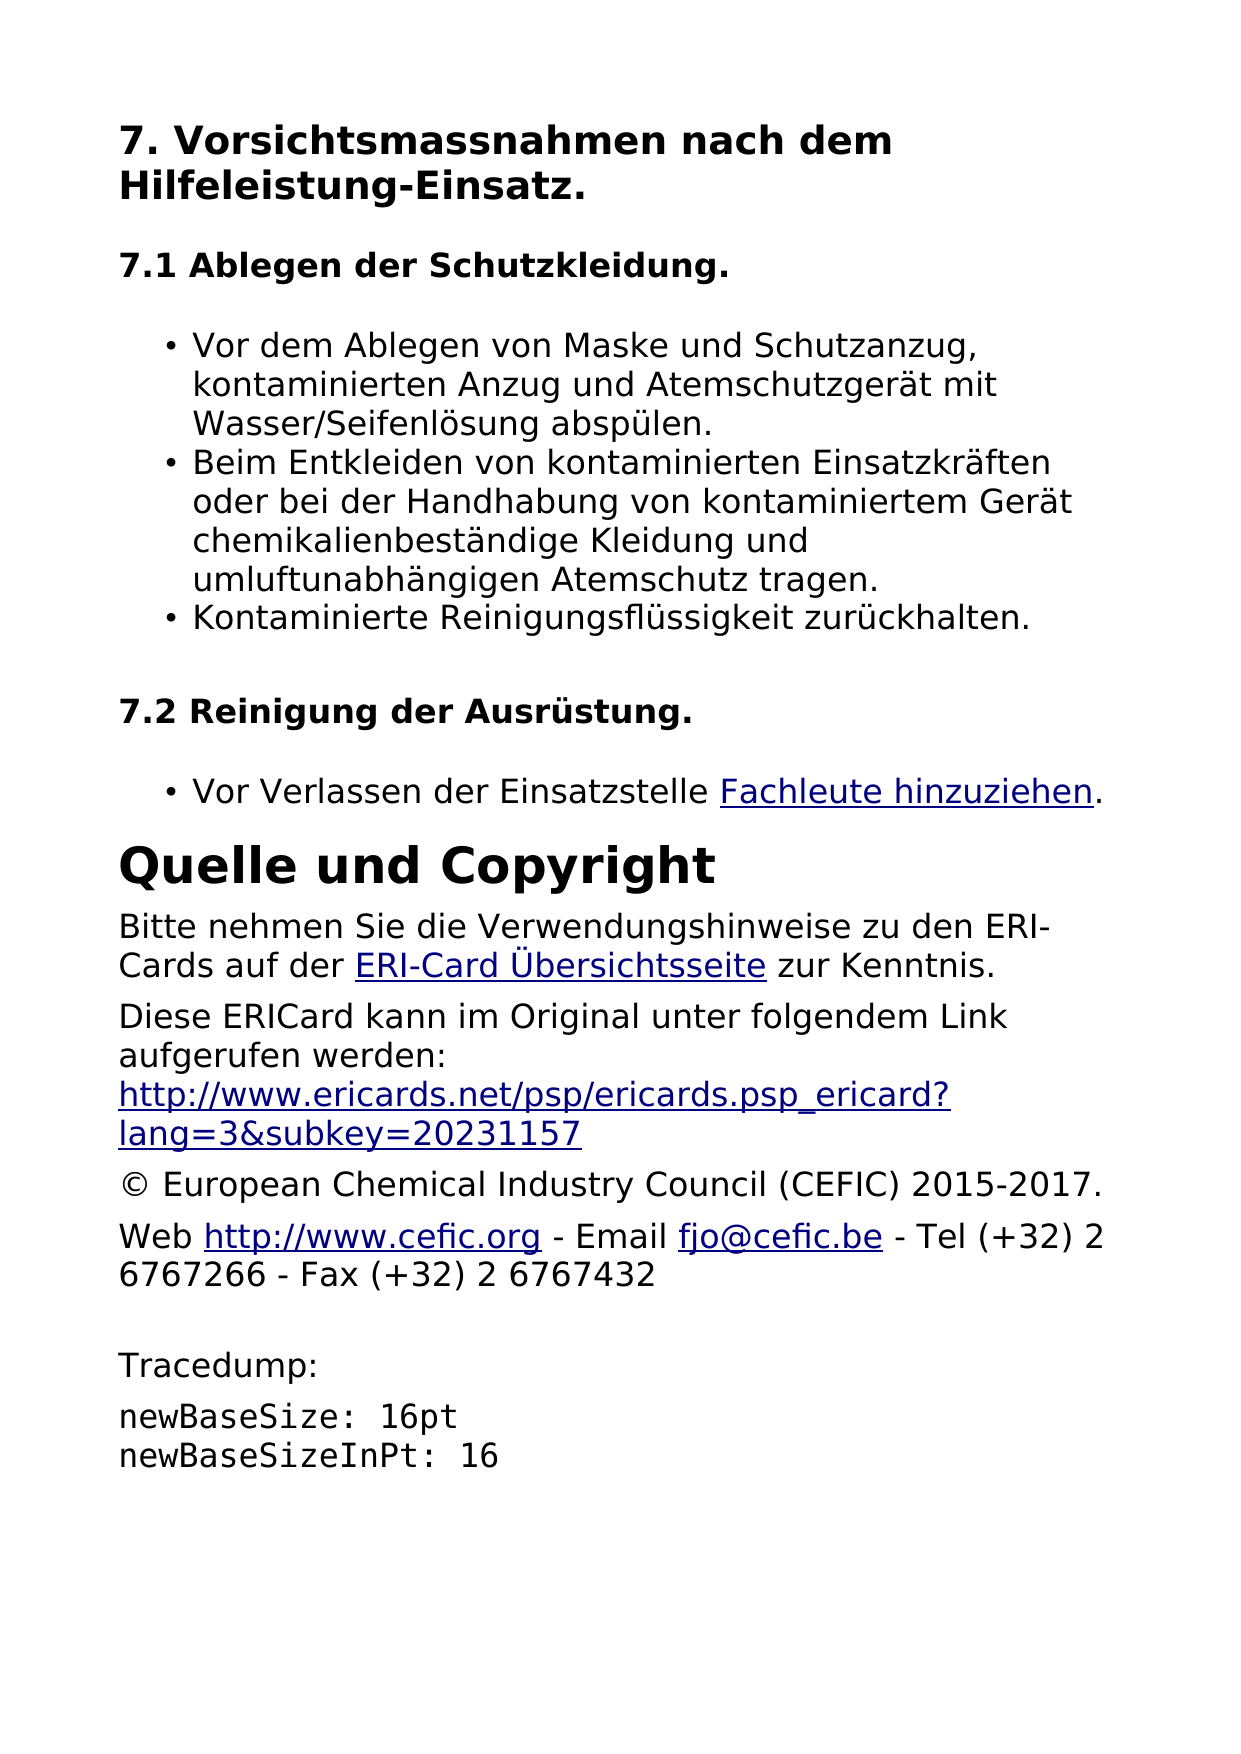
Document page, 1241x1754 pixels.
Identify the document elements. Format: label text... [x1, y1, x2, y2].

text Bitte nehmen Sie die Verwendungshinweise zu den ERI-Cards auf der ERI-Card Übersichtsseite zur Kenntnis. [118, 908, 1122, 985]
list Beim Entkleiden von kontaminierten Einsatzkräften oder bei der Handhabung von kontaminiertem Gerät chemikalienbeständige Kleidung und umluftunabhängigen Atemschutz tragen. [177, 443, 1122, 599]
subtitle 7.2 Reinigung der Ausrüstung. [118, 692, 1122, 731]
text newBaseSize: 16pt newBaseSizeInPt: 16 [118, 1397, 1122, 1475]
subtitle 7.1 Ablegen der Schutzkleidung. [118, 246, 1122, 285]
text Diese ERICard kann im Original unter folgendem Link aufgerufen werden: http://www.ericards.net/psp/ericards.psp_ericard?lang=3&subkey=20231157 [118, 998, 1122, 1153]
text © European Chemical Industry Council (CEFIC) 2015-2017. [118, 1166, 1122, 1204]
subtitle Quelle und Copyright [118, 837, 1122, 895]
text Tracedump: [118, 1307, 1122, 1385]
text Web http://www.cefic.org - Email fjo@cefic.be - Tel (+32) 2 6767266 - Fax (+32) 2 6767432 [118, 1217, 1122, 1295]
list Vor Verlassen der Einsatzstelle Fachleute hinzuziehen. [177, 773, 1122, 812]
list Vor dem Ablegen von Maske und Schutzanzug, kontaminierten Anzug und Atemschutzgerät mit Wasser/Seifenlösung abspülen. [177, 327, 1122, 443]
subtitle 7. Vorsichtsmassnahmen nach dem Hilfeleistung-Einsatz. [118, 118, 1122, 208]
list Kontaminierte Reinigungsflüssigkeit zurückhalten. [177, 599, 1122, 638]
